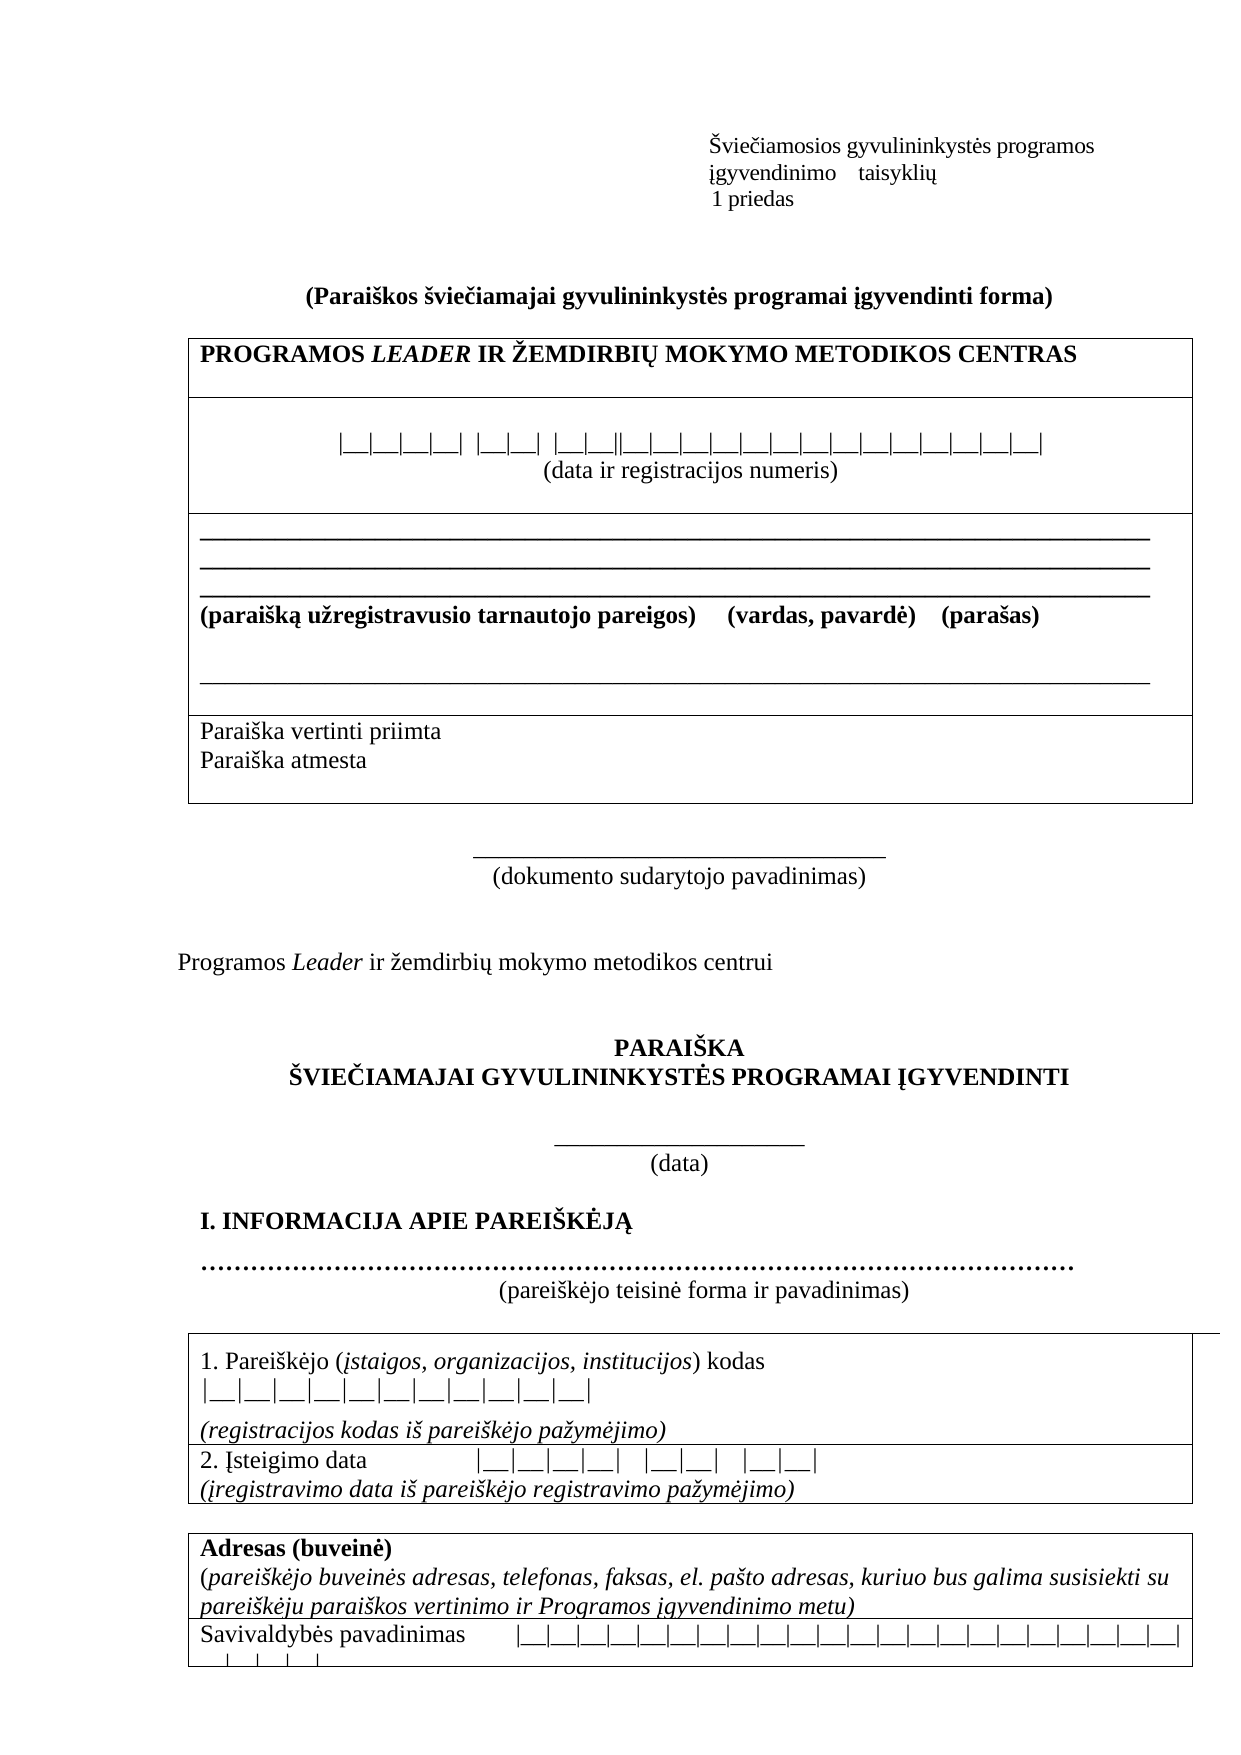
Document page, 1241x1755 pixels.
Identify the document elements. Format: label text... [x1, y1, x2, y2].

text Programos Leader ir žemdirbių mokymo metodikos centrui [177, 947, 1181, 976]
table_header I. INFORMACIJA APIE PAREIŠKĖJĄ …………………………………………………………………………………………… (pareiškėjo teisinė forma ir pavadinimas) [189, 1206, 1220, 1333]
table_cell ____________________________________________________________________________ ____________________________________________________________________________ ____________________________________________________________________________ (paraišką užregistravusio tarnautojo pareigos) (vardas, pavardė) (parašas) ____________________________________________________________________________ [189, 514, 1192, 715]
text 1 priedas [591, 185, 1181, 211]
text (dokumento sudarytojo pavadinimas) [177, 861, 1181, 890]
table_cell 2. Įsteigimo data ____ __ __ (įregistravimo data iš pareiškėjo registravimo pažymėjimo) [189, 1445, 1192, 1503]
table_cell Savivaldybės pavadinimas |__|__|__|__|__|__|__|__|__|__|__|__|__|__|__|__|__|__|__|__|__|__|__|__|__|__| /__/__/__/__/__/__/__/__/__/__/__/__/__/__/__/__/__/__/__/__/__/__/ [189, 1619, 1192, 1666]
table_cell Paraiška vertinti priimta Paraiška atmesta [189, 716, 1192, 802]
text Paraiška [177, 1033, 1181, 1062]
table_cell [1193, 1334, 1220, 1444]
table_header Programos LEADER IR ŽEMDIRBIŲ MOKYMO METODIKOS CENTRAS [189, 339, 1192, 397]
table_cell [1193, 1444, 1220, 1503]
table_cell 1. Pareiškėjo (įstaigos, organizacijos, institucijos) kodas ___________ (registracijos kodas iš pareiškėjo pažymėjimo) [189, 1334, 1192, 1444]
table_header Adresas (buveinė) (pareiškėjo buveinės adresas, telefonas, faksas, el. pašto adresas, kuriuo bus galima susisiekti su pareiškėju paraiškos vertinimo ir Programos įgyvendinimo metu) [189, 1534, 1192, 1618]
text ____________________ [177, 1120, 1181, 1148]
text ŠVIEČIAMAJAI GYVULININKYSTĖS PROGRAMAI ĮGYVENDINTI [177, 1062, 1181, 1091]
table_cell |__|__|__|__| |__|__| |__|__||__|__|__|__|__|__|__|__|__|__|__|__|__|__| (data ir registracijos numeris) [189, 398, 1192, 513]
text (data) [177, 1148, 1181, 1177]
text _________________________________ [177, 832, 1181, 861]
text (Paraiškos šviečiamajai gyvulininkystės programai įgyvendinti forma) [177, 281, 1181, 309]
text Šviečiamosios gyvulininkystės programos įgyvendinimo taisyklių [709, 132, 1181, 185]
